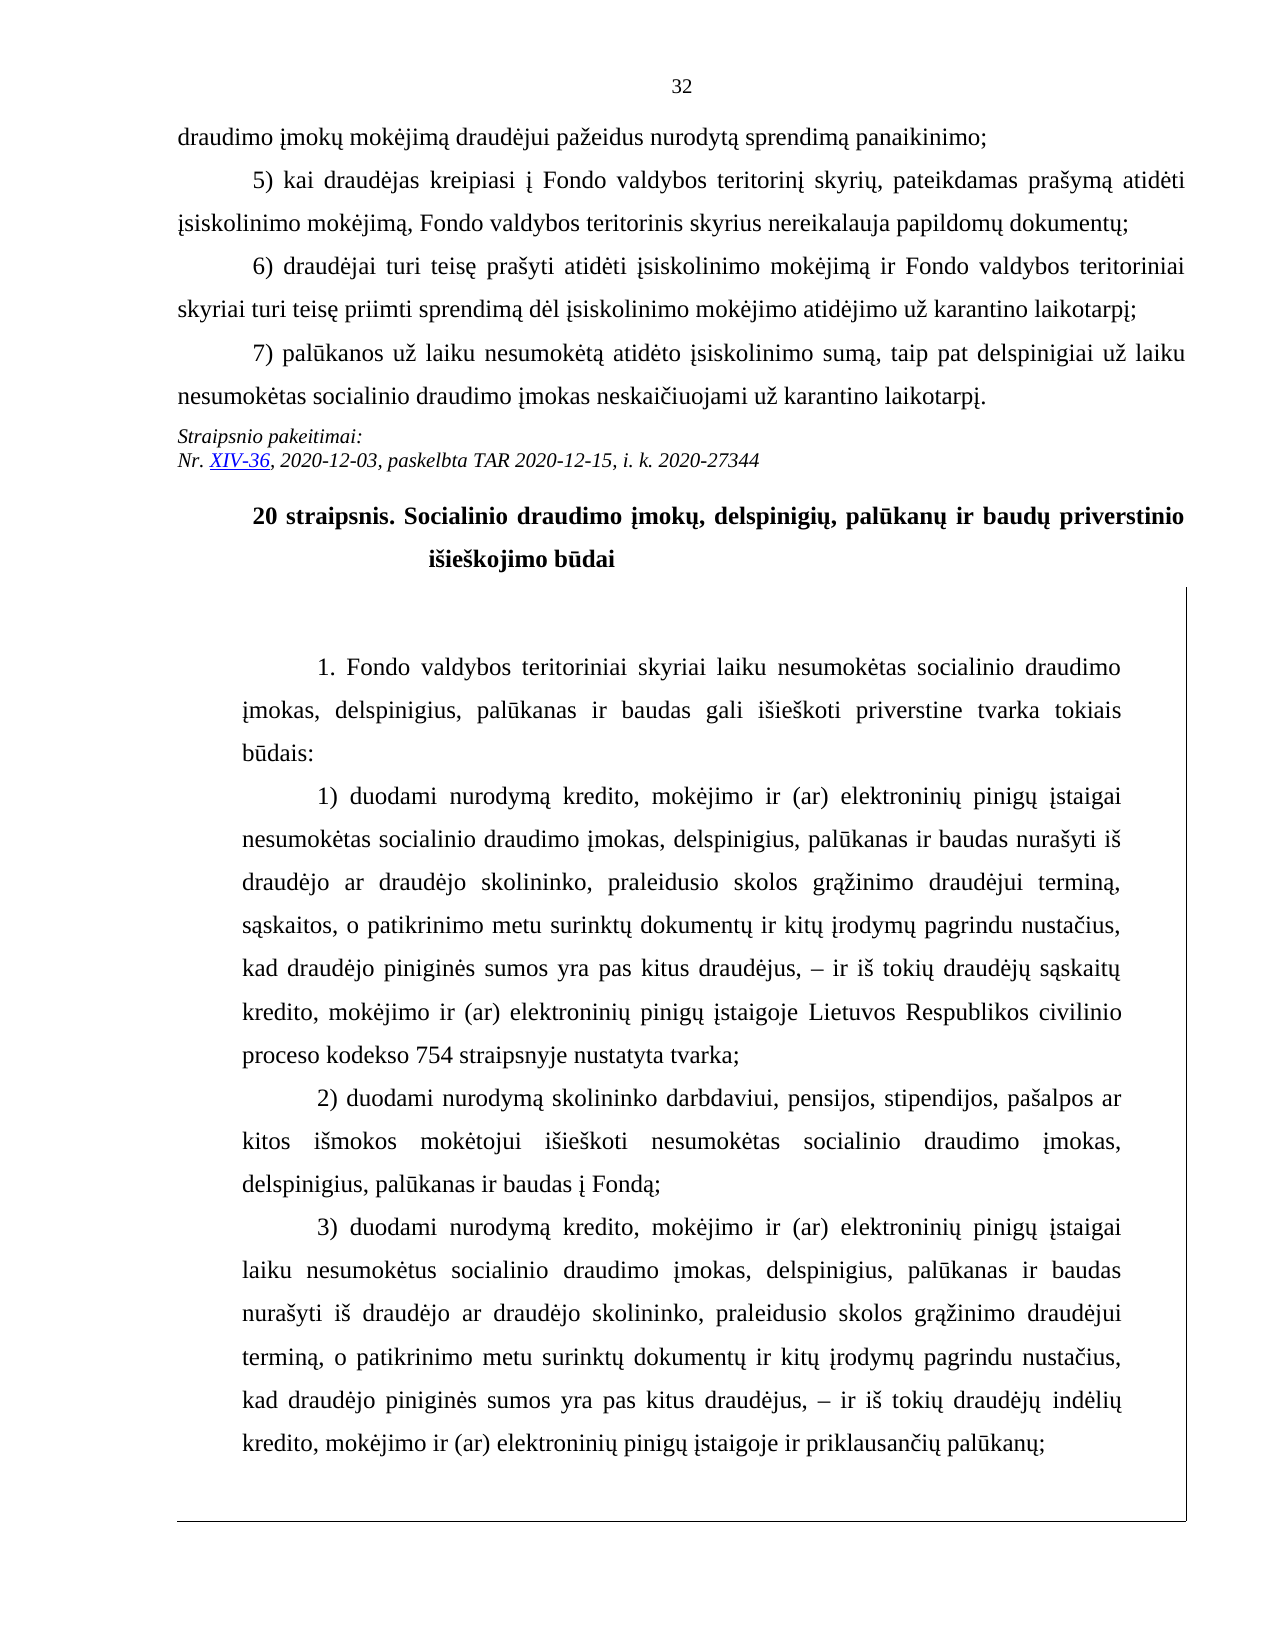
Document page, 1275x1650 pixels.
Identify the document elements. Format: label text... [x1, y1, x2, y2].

text 20 straipsnis. Socialinio draudimo įmokų, delspinigių, palūkanų ir baudų priverstinio išieškojimo būdai [252, 501, 1186, 573]
text 6) draudėjai turi teisę prašyti atidėti įsiskolinimo mokėjimą ir Fondo valdybos teritoriniai skyriai turi teisę priimti sprendimą dėl įsiskolinimo mokėjimo atidėjimo už karantino laikotarpį; [177, 251, 1186, 323]
text draudimo įmokų mokėjimą draudėjui pažeidus nurodytą sprendimą panaikinimo; [177, 122, 1186, 151]
text 1. Fondo valdybos teritoriniai skyriai laiku nesumokėtas socialinio draudimo įmokas, delspinigius, palūkanas ir baudas gali išieškoti priverstine tvarka tokiais būdais: [177, 587, 1186, 716]
text 7) palūkanos už laiku nesumokėtą atidėto įsiskolinimo sumą, taip pat delspinigiai už laiku nesumokėtas socialinio draudimo įmokas neskaičiuojami už karantino laikotarpį. [177, 338, 1186, 409]
text 3) duodami nurodymą kredito, mokėjimo ir (ar) elektroninių pinigų įstaigai laiku nesumokėtus socialinio draudimo įmokas, delspinigius, palūkanas ir baudas nurašyti iš draudėjo ar draudėjo skolininko, praleidusio skolos grąžinimo draudėjui terminą, o patikrinimo metu surinktų dokumentų ir kitų įrodymų pagrindu nustačius, kad draudėjo piniginės sumos yra pas kitus draudėjus, – ir iš tokių draudėjų indėlių kredito, mokėjimo ir (ar) elektroninių pinigų įstaigoje ir priklausančių palūkanų; [177, 1148, 1186, 1521]
text 1) duodami nurodymą kredito, mokėjimo ir (ar) elektroninių pinigų įstaigai nesumokėtas socialinio draudimo įmokas, delspinigius, palūkanas ir baudas nurašyti iš draudėjo ar draudėjo skolininko, praleidusio skolos grąžinimo draudėjui terminą, sąskaitos, o patikrinimo metu surinktų dokumentų ir kitų įrodymų pagrindu nustačius, kad draudėjo piniginės sumos yra pas kitus draudėjus, – ir iš tokių draudėjų sąskaitų kredito, mokėjimo ir (ar) elektroninių pinigų įstaigoje Lietuvos Respublikos civilinio proceso kodekso 754 straipsnyje nustatyta tvarka; [177, 716, 1186, 1018]
text Straipsnio pakeitimai: [177, 424, 1186, 448]
text Nr. XIV-36, 2020-12-03, paskelbta TAR 2020-12-15, i. k. 2020-27344 [177, 448, 1186, 472]
text 5) kai draudėjas kreipiasi į Fondo valdybos teritorinį skyrių, pateikdamas prašymą atidėti įsiskolinimo mokėjimą, Fondo valdybos teritorinis skyrius nereikalauja papildomų dokumentų; [177, 165, 1186, 237]
text 2) duodami nurodymą skolininko darbdaviui, pensijos, stipendijos, pašalpos ar kitos išmokos mokėtojui išieškoti nesumokėtas socialinio draudimo įmokas, delspinigius, palūkanas ir baudas į Fondą; [177, 1018, 1186, 1148]
